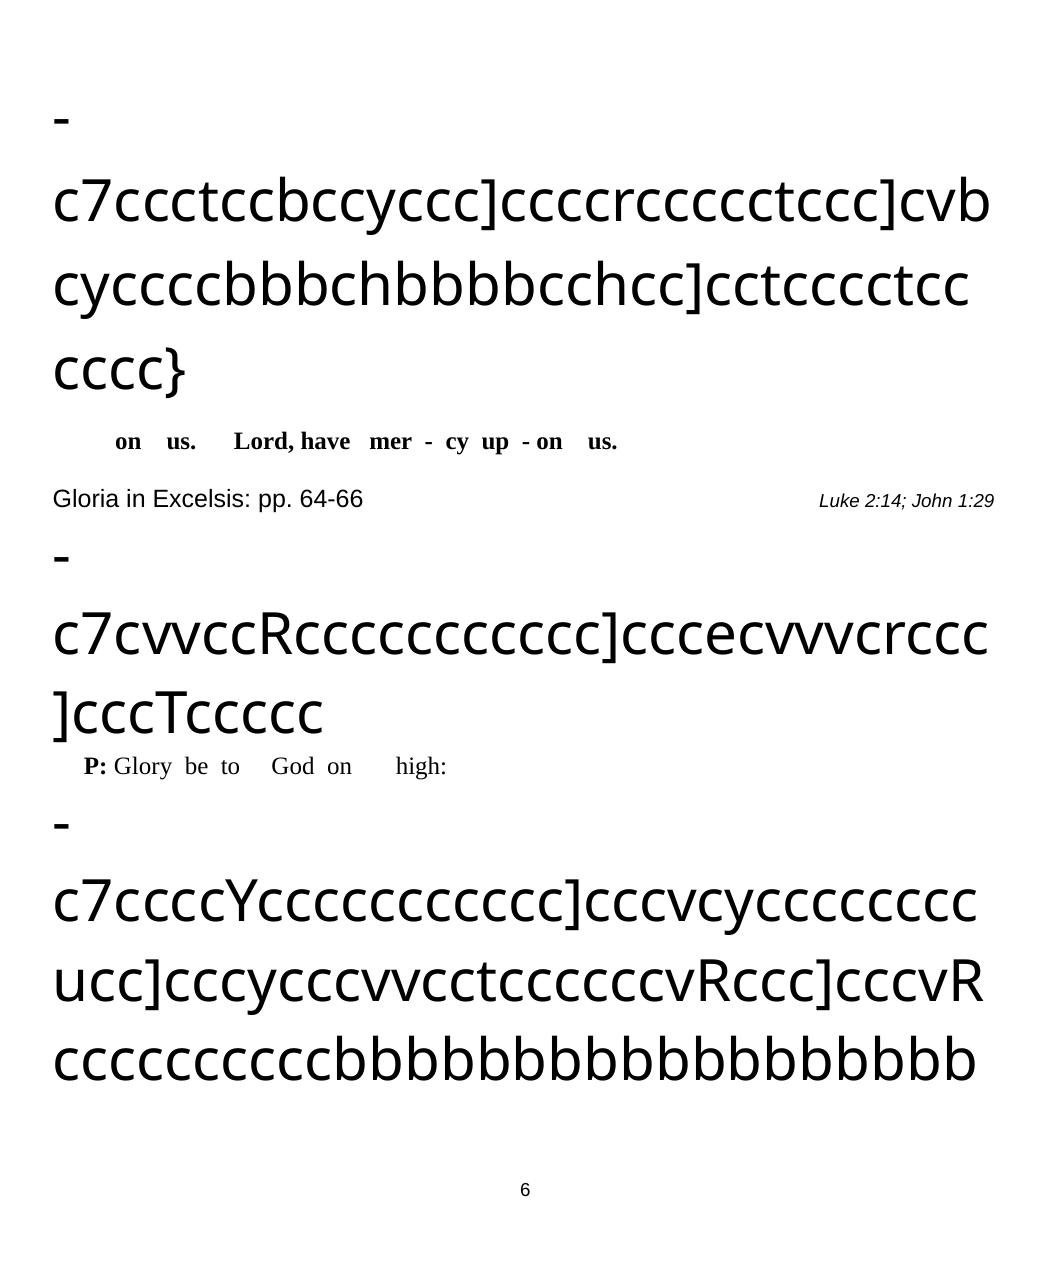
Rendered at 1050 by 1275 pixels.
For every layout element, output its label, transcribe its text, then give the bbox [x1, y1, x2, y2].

text P: Glory be to God on high: [52, 751, 997, 780]
text -c7cvvccRccccccccccc]cccecvvvcrccc]cccTccccc [52, 512, 997, 751]
text -c7ccccYccccccccccc]cccvcyccccccccucc]cccycccvvcctccccccvRccc]cccvRccccccccccbbbbbbbbbbbbbbbbbb [52, 780, 997, 1098]
text Gloria in Excelsis: pp. 64-66 Luke 2:14; John 1:29 [52, 484, 997, 512]
text on us. Lord, have mer - cy up - on us. [52, 426, 997, 455]
text -c7ccctccbccyccc]ccccrccccctccc]cvbcyccccbbbchbbbbcchcc]cctcccctcccccc} [52, 75, 997, 407]
